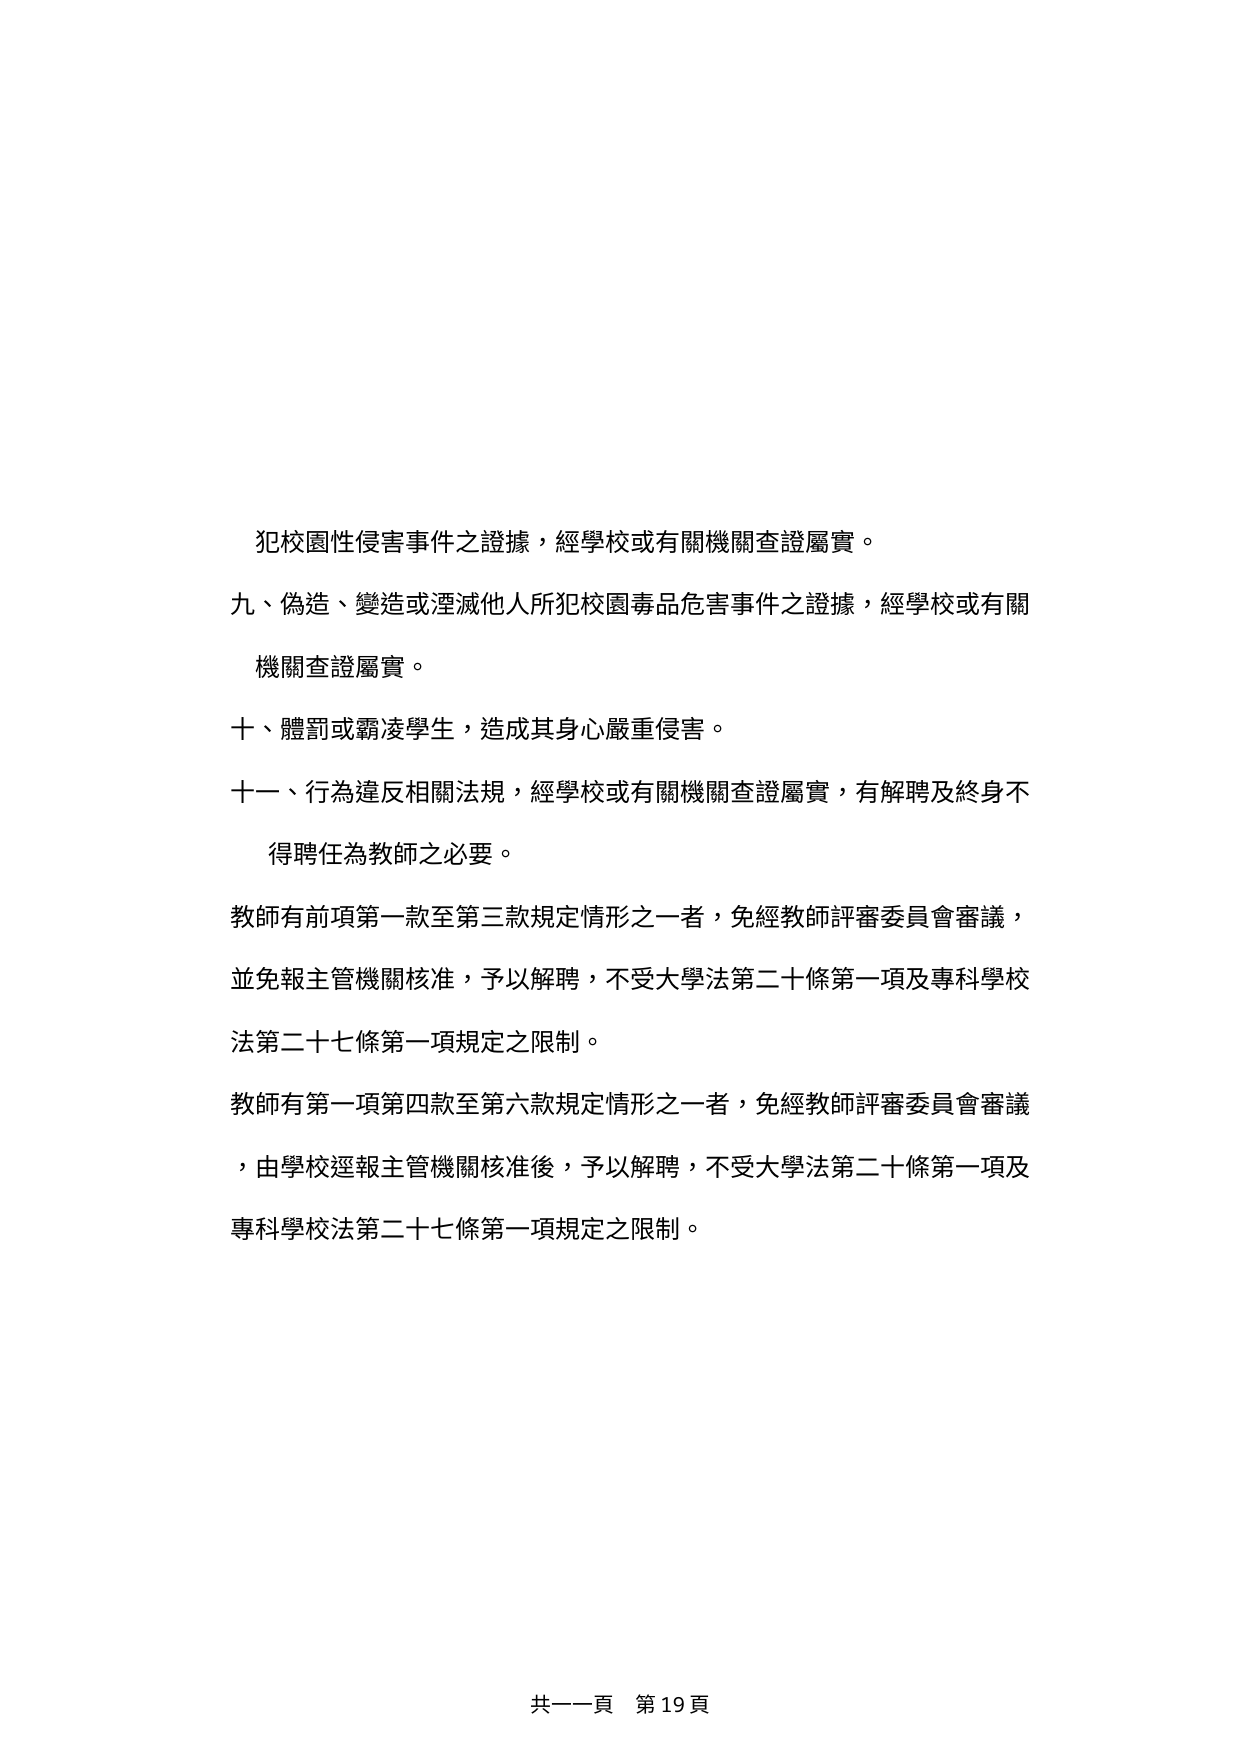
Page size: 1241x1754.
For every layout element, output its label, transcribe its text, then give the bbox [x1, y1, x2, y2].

text 犯校園性侵害事件之證據，經學校或有關機關查證屬實。 [118, 499, 1122, 561]
text 得聘任為教師之必要。 [118, 811, 1122, 874]
text 教師有第一項第四款至第六款規定情形之一者，免經教師評審委員會審議 [118, 1061, 1122, 1124]
text 十、體罰或霸凌學生，造成其身心嚴重侵害。 [118, 686, 1122, 749]
text 十一、行為違反相關法規，經學校或有關機關查證屬實，有解聘及終身不 [118, 749, 1122, 811]
text ，由學校逕報主管機關核准後，予以解聘，不受大學法第二十條第一項及 [118, 1124, 1122, 1186]
text 機關查證屬實。 [118, 624, 1122, 686]
text 九、偽造、變造或湮滅他人所犯校園毒品危害事件之證據，經學校或有關 [118, 561, 1122, 624]
text 法第二十七條第一項規定之限制。 [118, 999, 1122, 1061]
text 並免報主管機關核准，予以解聘，不受大學法第二十條第一項及專科學校 [118, 936, 1122, 999]
text 專科學校法第二十七條第一項規定之限制。 [118, 1186, 1122, 1249]
text 教師有前項第一款至第三款規定情形之一者，免經教師評審委員會審議， [118, 874, 1122, 936]
